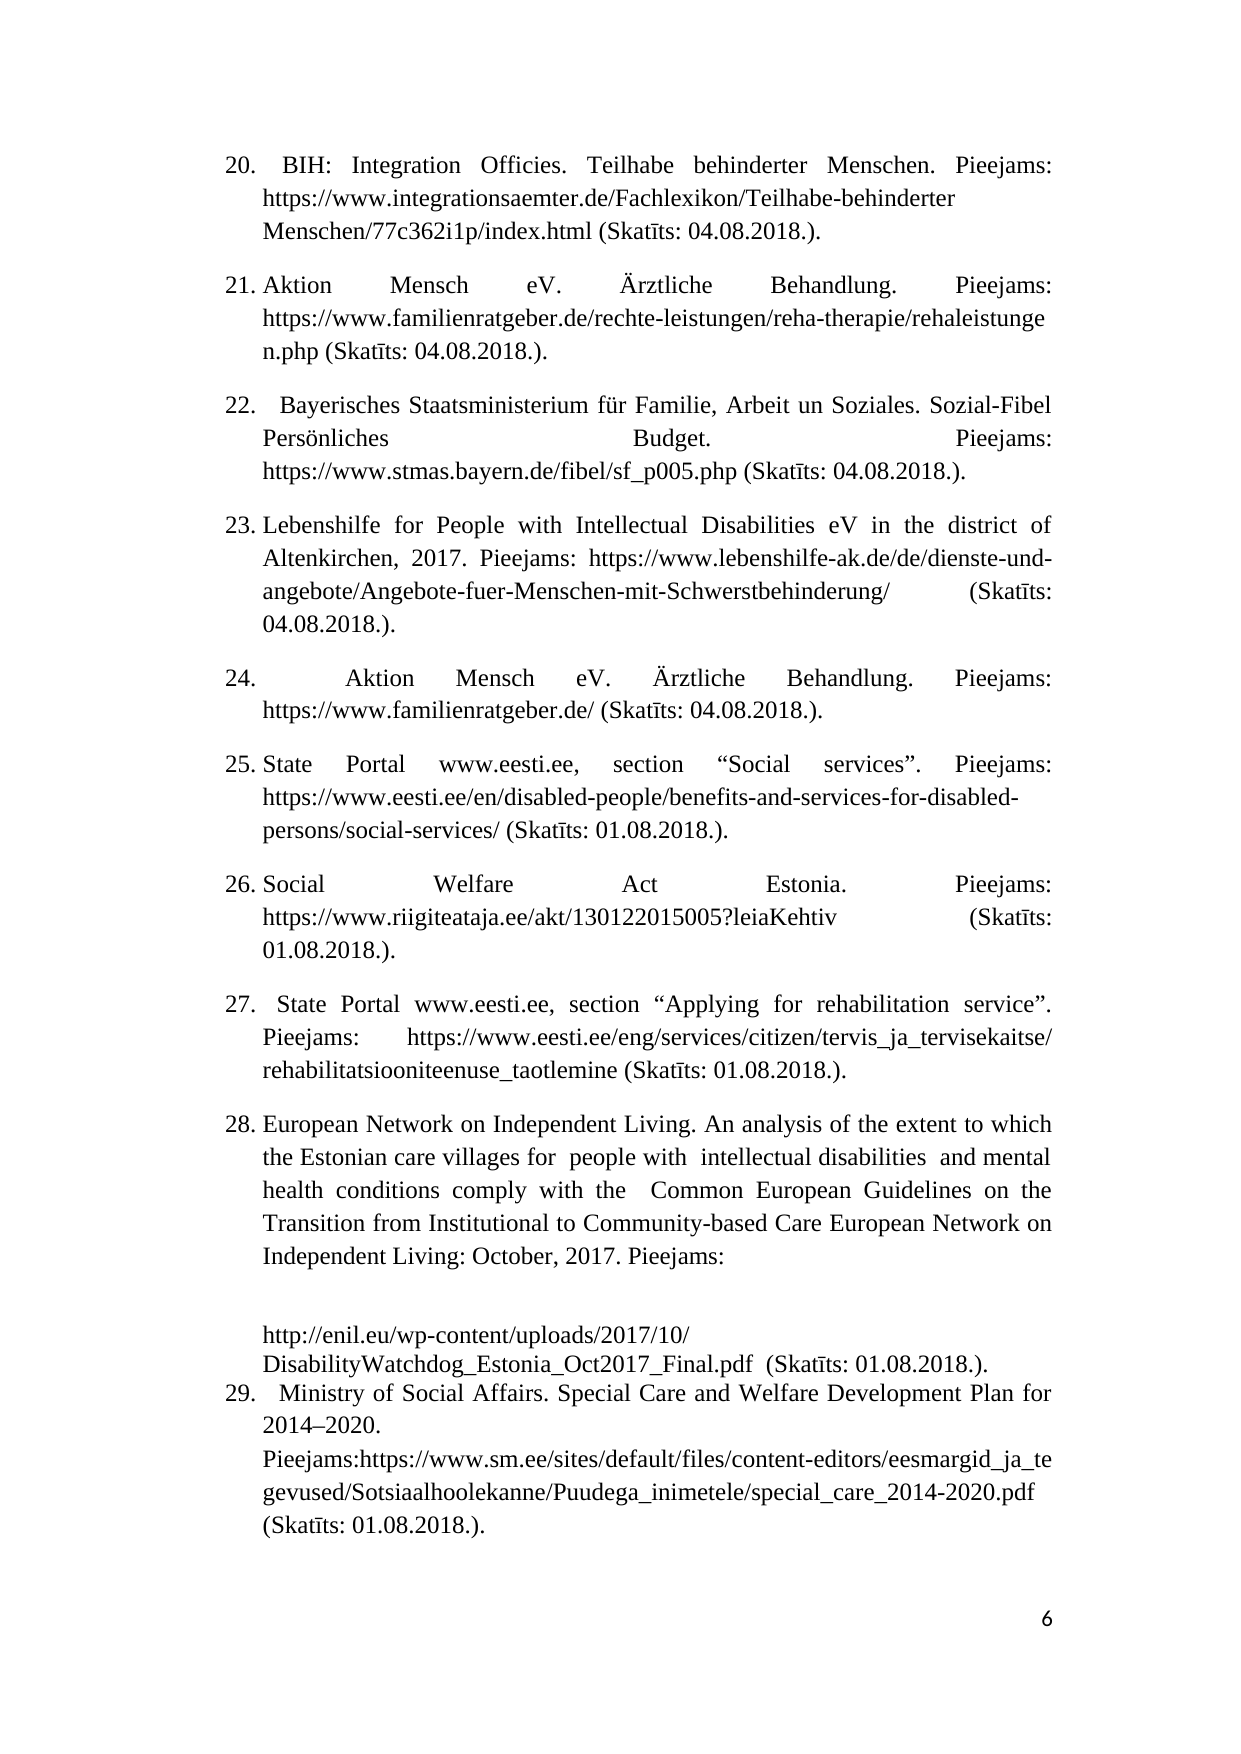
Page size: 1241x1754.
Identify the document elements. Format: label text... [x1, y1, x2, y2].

list State Portal www.eesti.ee, section “Social services”. Pieejams: https://www.eesti.ee/en/disabled-people/benefits-and-services-for-disabled-persons/social-services/ (Skatīts: 01.08.2018.). [225, 749, 1053, 844]
list Lebenshilfe for People with Intellectual Disabilities eV in the district of Altenkirchen, 2017. Pieejams: https://www.lebenshilfe-ak.de/de/dienste-und-angebote/Angebote-fuer-Menschen-mit-Schwerstbehinderung/ (Skatīts: 04.08.2018.). [225, 510, 1053, 637]
list Bayerisches Staatsministerium für Familie, Arbeit un Soziales. Sozial-Fibel Persönliches Budget. Pieejams: https://www.stmas.bayern.de/fibel/sf_p005.php (Skatīts: 04.08.2018.). [225, 390, 1053, 484]
text http://enil.eu/wp-content/uploads/2017/10/DisabilityWatchdog_Estonia_Oct2017_Final.pdf (Skatīts: 01.08.2018.). [262, 1320, 1053, 1378]
list State Portal www.eesti.ee, section “Applying for rehabilitation service”. Pieejams: https://www.eesti.ee/eng/services/citizen/tervis_ja_tervisekaitse/rehabilitatsiooniteenuse_taotlemine (Skatīts: 01.08.2018.). [225, 989, 1053, 1084]
list Aktion Mensch eV. Ärztliche Behandlung. Pieejams: https://www.familienratgeber.de/ (Skatīts: 04.08.2018.). [225, 663, 1053, 724]
list Aktion Mensch eV. Ärztliche Behandlung. Pieejams: https://www.familienratgeber.de/rechte-leistungen/reha-therapie/rehaleistungen.php (Skatīts: 04.08.2018.). [225, 270, 1053, 365]
list Ministry of Social Affairs. Special Care and Welfare Development Plan for 2014–2020. Pieejams:https://www.sm.ee/sites/default/files/content-editors/eesmargid_ja_tegevused/Sotsiaalhoolekanne/Puudega_inimetele/special_care_2014-2020.pdf (Skatīts: 01.08.2018.). [225, 1378, 1053, 1538]
list BIH: Integration Officies. Teilhabe behinderter Menschen. Pieejams: https://www.integrationsaemter.de/Fachlexikon/Teilhabe-behinderter Menschen/77c362i1p/index.html (Skatīts: 04.08.2018.). [225, 150, 1053, 245]
list European Network on Independent Living. An analysis of the extent to which the Estonian care villages for people with intellectual disabilities and mental health conditions comply with the Common European Guidelines on the Transition from Institutional to Community-based Care European Network on Independent Living: October, 2017. Pieejams: [225, 1109, 1053, 1270]
list Social Welfare Act Estonia. Pieejams: https://www.riigiteataja.ee/akt/130122015005?leiaKehtiv (Skatīts: 01.08.2018.). [225, 869, 1053, 964]
